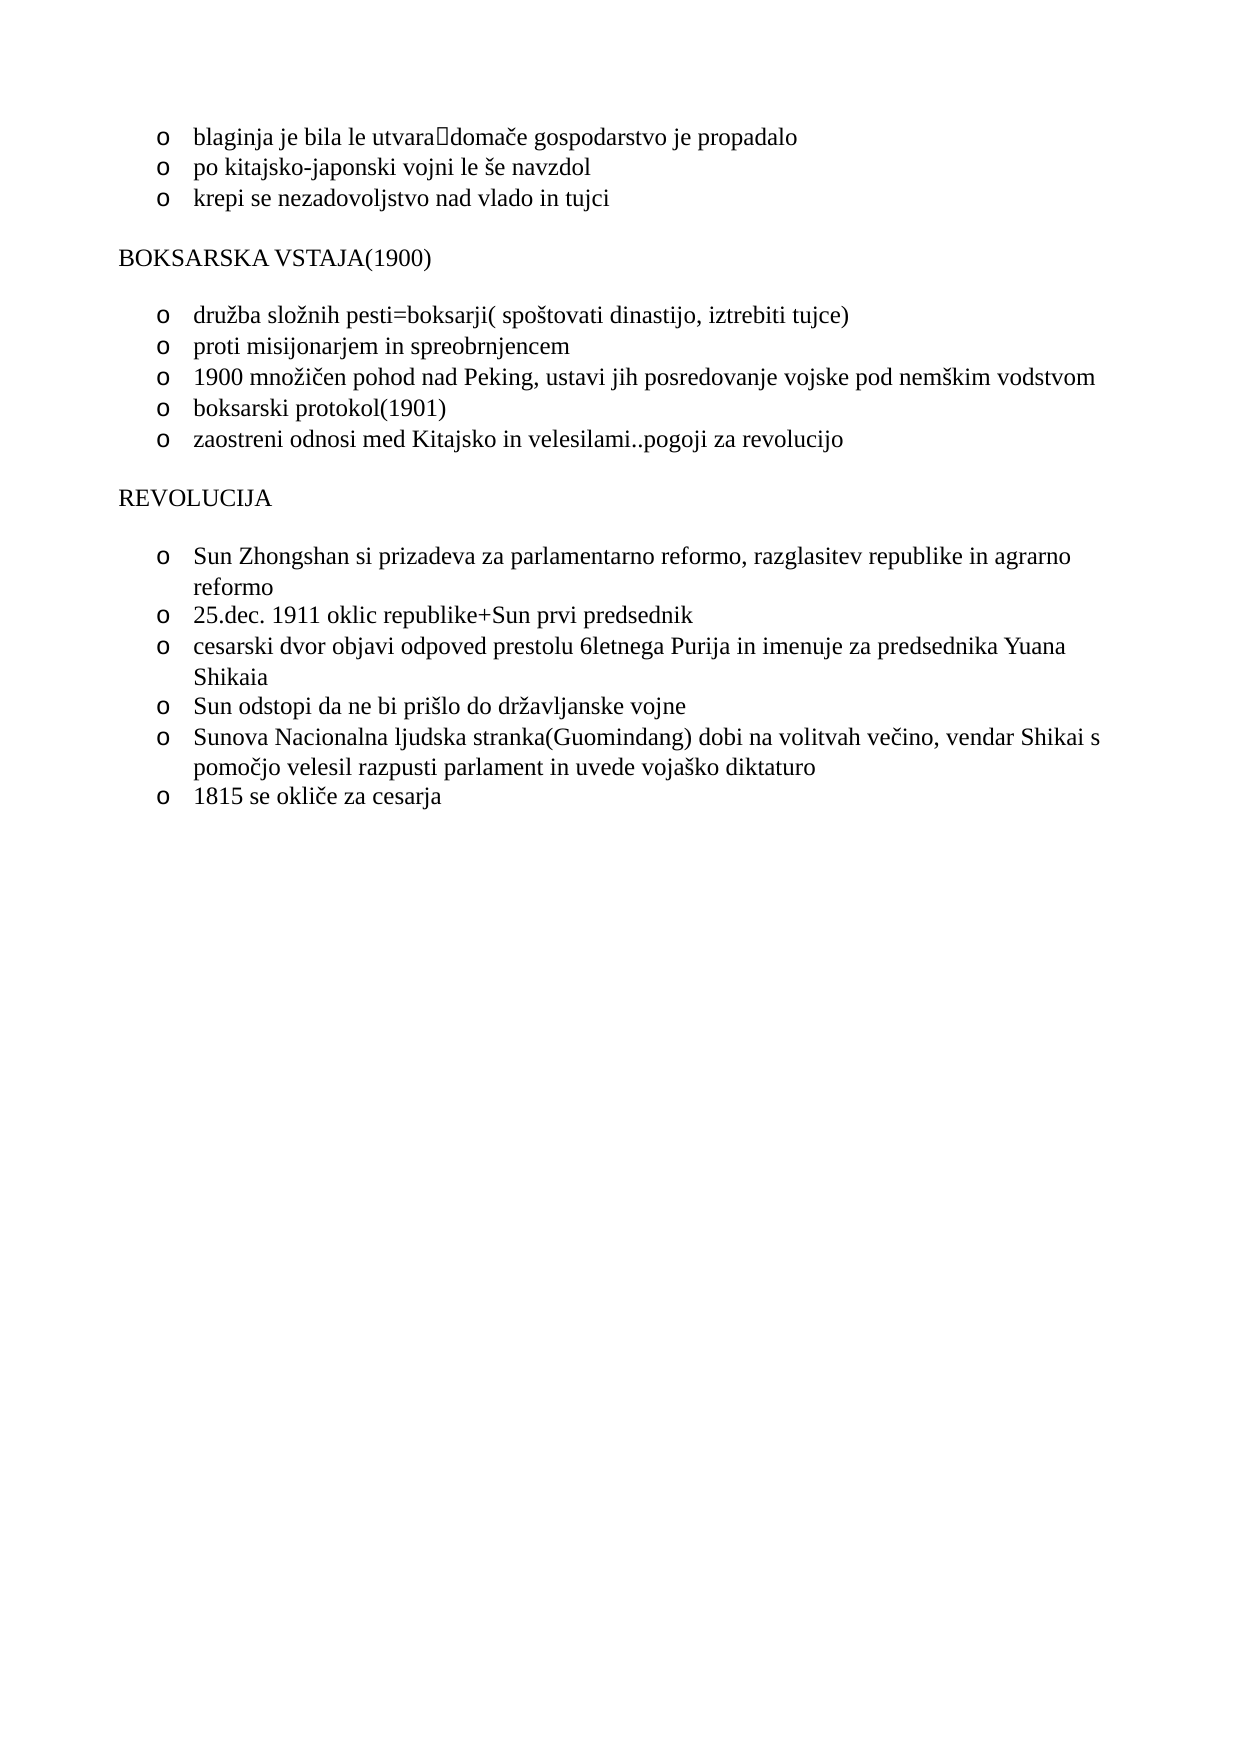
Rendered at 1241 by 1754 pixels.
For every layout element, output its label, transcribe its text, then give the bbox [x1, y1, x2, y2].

list proti misijonarjem in spreobrnjencem [156, 331, 1122, 362]
list po kitajsko-japonski vojni le še navzdol [156, 152, 1122, 183]
list 25.dec. 1911 oklic republike+Sun prvi predsednik [156, 600, 1122, 631]
list krepi se nezadovoljstvo nad vlado in tujci [156, 183, 1122, 214]
list boksarski protokol(1901) [156, 393, 1122, 424]
text BOKSARSKA VSTAJA(1900) [118, 243, 1122, 272]
list Sun odstopi da ne bi prišlo do državljanske vojne [156, 691, 1122, 722]
list zaostreni odnosi med Kitajsko in velesilami..pogoji za revolucijo [156, 424, 1122, 454]
list Sun Zhongshan si prizadeva za parlamentarno reformo, razglasitev republike in agrarno reformo [156, 541, 1122, 600]
list 1900 množičen pohod nad Peking, ustavi jih posredovanje vojske pod nemškim vodstvom [156, 362, 1122, 393]
list cesarski dvor objavi odpoved prestolu 6letnega Purija in imenuje za predsednika Yuana Shikaia [156, 631, 1122, 691]
text REVOLUCIJA [118, 483, 1122, 512]
list 1815 se okliče za cesarja [156, 781, 1122, 812]
list Sunova Nacionalna ljudska stranka(Guomindang) dobi na volitvah večino, vendar Shikai s pomočjo velesil razpusti parlament in uvede vojaško diktaturo [156, 722, 1122, 781]
list blaginja je bila le utvaradomače gospodarstvo je propadalo [156, 118, 1122, 152]
list družba složnih pesti=boksarji( spoštovati dinastijo, iztrebiti tujce) [156, 300, 1122, 331]
